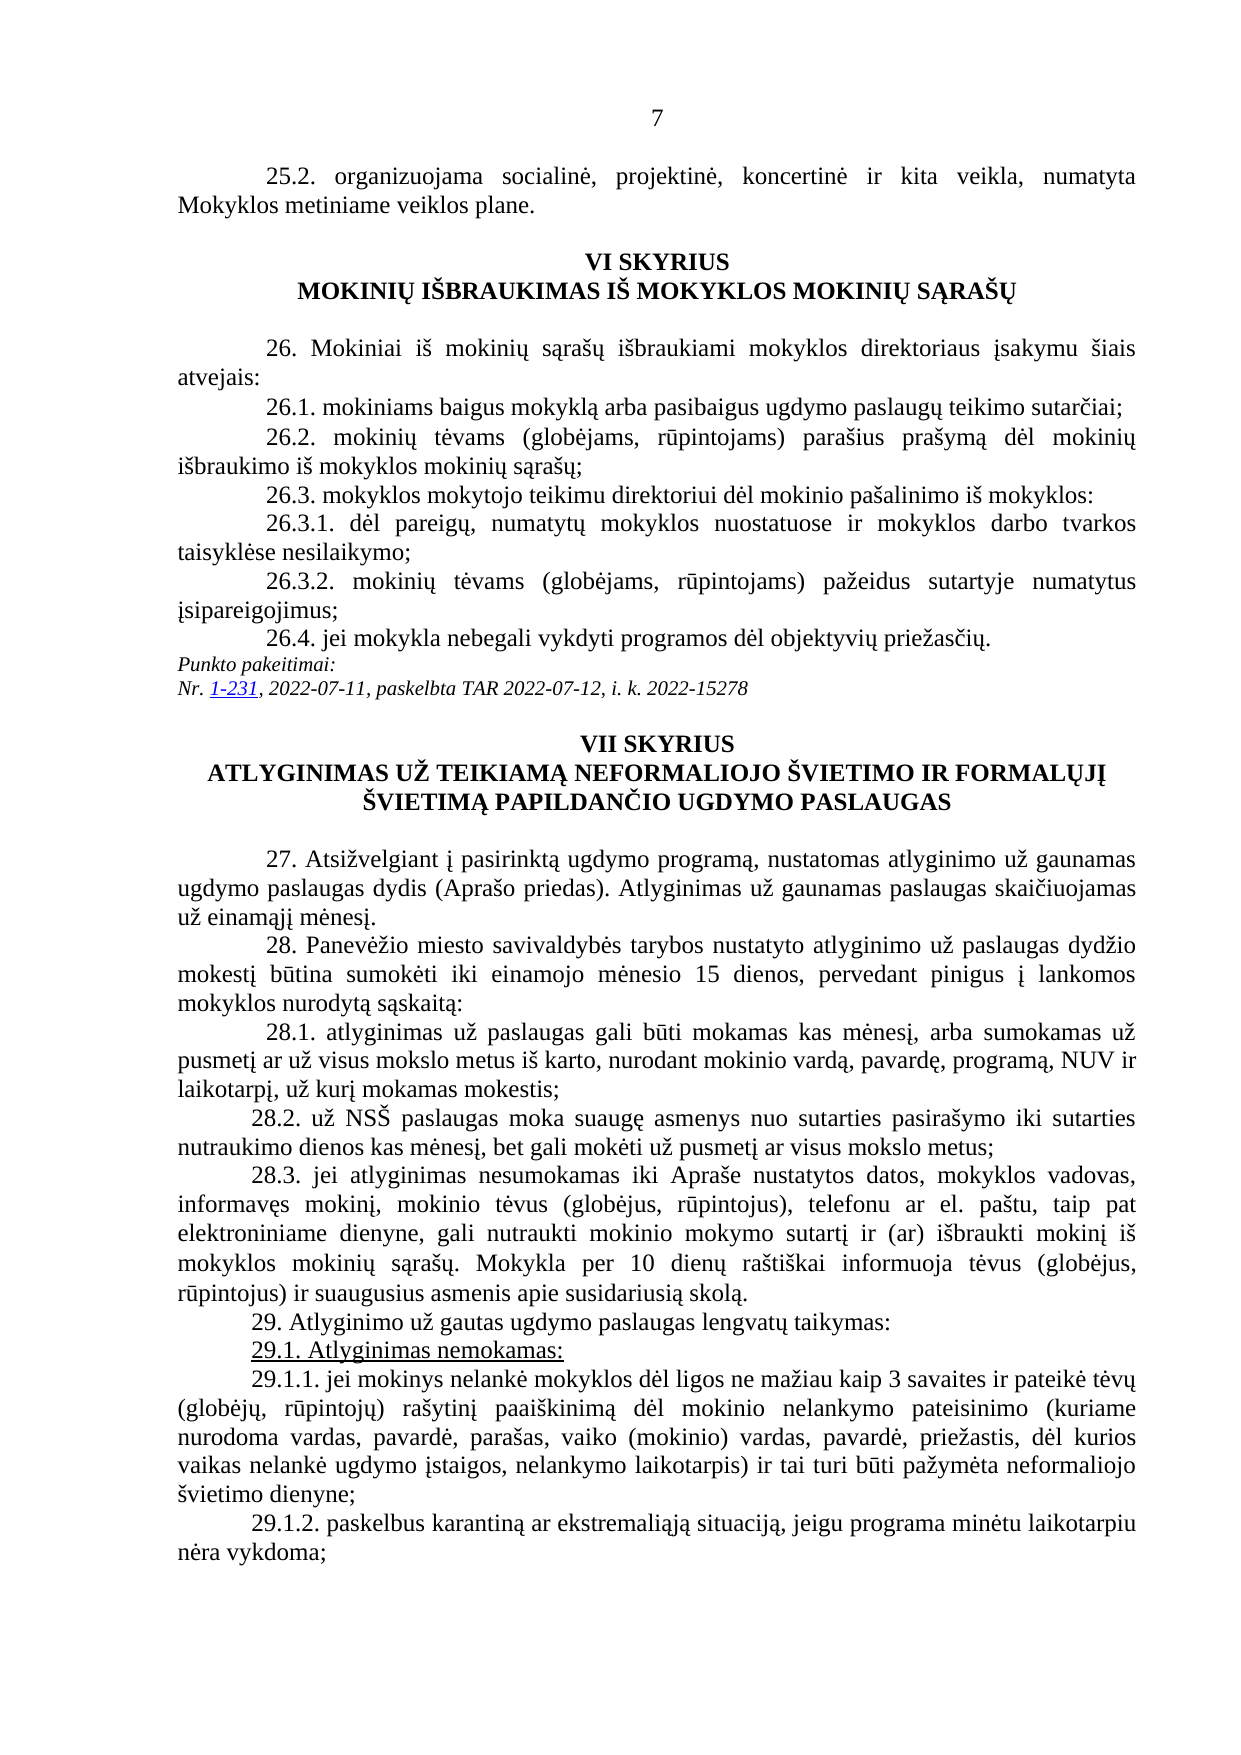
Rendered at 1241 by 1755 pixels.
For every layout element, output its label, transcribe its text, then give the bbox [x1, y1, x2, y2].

text Nr. 1-231, 2022-07-11, paskelbta TAR 2022-07-12, i. k. 2022-15278 [177, 676, 1137, 700]
text VI SKYRIUS [177, 247, 1137, 276]
text 26.3.2. mokinių tėvams (globėjams, rūpintojams) pažeidus sutartyje numatytus įsipareigojimus; [177, 566, 1137, 623]
text 29.1.1. jei mokinys nelankė mokyklos dėl ligos ne mažiau kaip 3 savaites ir pateikė tėvų (globėjų, rūpintojų) rašytinį paaiškinimą dėl mokinio nelankymo pateisinimo (kuriame nurodoma vardas, pavardė, parašas, vaiko (mokinio) vardas, pavardė, priežastis, dėl kurios vaikas nelankė ugdymo įstaigos, nelankymo laikotarpis) ir tai turi būti pažymėta neformaliojo švietimo dienyne; [177, 1364, 1137, 1508]
text 29. Atlyginimo už gautas ugdymo paslaugas lengvatų taikymas: [177, 1307, 1137, 1335]
text 25.2. organizuojama socialinė, projektinė, koncertinė ir kita veikla, numatyta Mokyklos metiniame veiklos plane. [177, 161, 1137, 218]
text 26.4. jei mokykla nebegali vykdyti programos dėl objektyvių priežasčių. [177, 623, 1137, 652]
text 26.3. mokyklos mokytojo teikimu direktoriui dėl mokinio pašalinimo iš mokyklos: [177, 480, 1137, 508]
text 28.1. atlyginimas už paslaugas gali būti mokamas kas mėnesį, arba sumokamas už pusmetį ar už visus mokslo metus iš karto, nurodant mokinio vardą, pavardę, programą, NUV ir laikotarpį, už kurį mokamas mokestis; [177, 1017, 1137, 1103]
text 26.3.1. dėl pareigų, numatytų mokyklos nuostatuose ir mokyklos darbo tvarkos taisyklėse nesilaikymo; [177, 508, 1137, 566]
text 26. Mokiniai iš mokinių sąrašų išbraukiami mokyklos direktoriaus įsakymu šiais atvejais: [177, 333, 1137, 391]
text 27. Atsižvelgiant į pasirinktą ugdymo programą, nustatomas atlyginimo už gaunamas ugdymo paslaugas dydis (Aprašo priedas). Atlyginimas už gaunamas paslaugas skaičiuojamas už einamąjį mėnesį. [177, 844, 1137, 930]
text MOKINIŲ IŠBRAUKIMAS IŠ MOKYKLOS MOKINIŲ SĄRAŠŲ [177, 276, 1137, 305]
text 29.1. Atlyginimas nemokamas: [177, 1335, 1137, 1364]
text 26.2. mokinių tėvams (globėjams, rūpintojams) parašius prašymą dėl mokinių išbraukimo iš mokyklos mokinių sąrašų; [177, 422, 1137, 480]
text 28.2. už NSŠ paslaugas moka suaugę asmenys nuo sutarties pasirašymo iki sutarties nutraukimo dienos kas mėnesį, bet gali mokėti už pusmetį ar visus mokslo metus; [177, 1103, 1137, 1160]
text 28. Panevėžio miesto savivaldybės tarybos nustatyto atlyginimo už paslaugas dydžio mokestį būtina sumokėti iki einamojo mėnesio 15 dienos, pervedant pinigus į lankomos mokyklos nurodytą sąskaitą: [177, 930, 1137, 1017]
text 29.1.2. paskelbus karantiną ar ekstremaliąją situaciją, jeigu programa minėtu laikotarpiu nėra vykdoma; [177, 1508, 1137, 1565]
text VII SKYRIUS [177, 729, 1137, 758]
text 26.1. mokiniams baigus mokyklą arba pasibaigus ugdymo paslaugų teikimo sutarčiai; [177, 391, 1137, 422]
text Punkto pakeitimai: [177, 652, 1137, 676]
text 28.3. jei atlyginimas nesumokamas iki Apraše nustatytos datos, mokyklos vadovas, informavęs mokinį, mokinio tėvus (globėjus, rūpintojus), telefonu ar el. paštu, taip pat elektroniniame dienyne, gali nutraukti mokinio mokymo sutartį ir (ar) išbraukti mokinį iš mokyklos mokinių sąrašų. Mokykla per 10 dienų raštiškai informuoja tėvus (globėjus, rūpintojus) ir suaugusius asmenis apie susidariusią skolą. [177, 1160, 1137, 1307]
text ATLYGINIMAS UŽ TEIKIAMĄ NEFORMALIOJO ŠVIETIMO IR FORMALŲJĮ ŠVIETIMĄ PAPILDANČIO UGDYMO PASLAUGAS [177, 758, 1137, 815]
